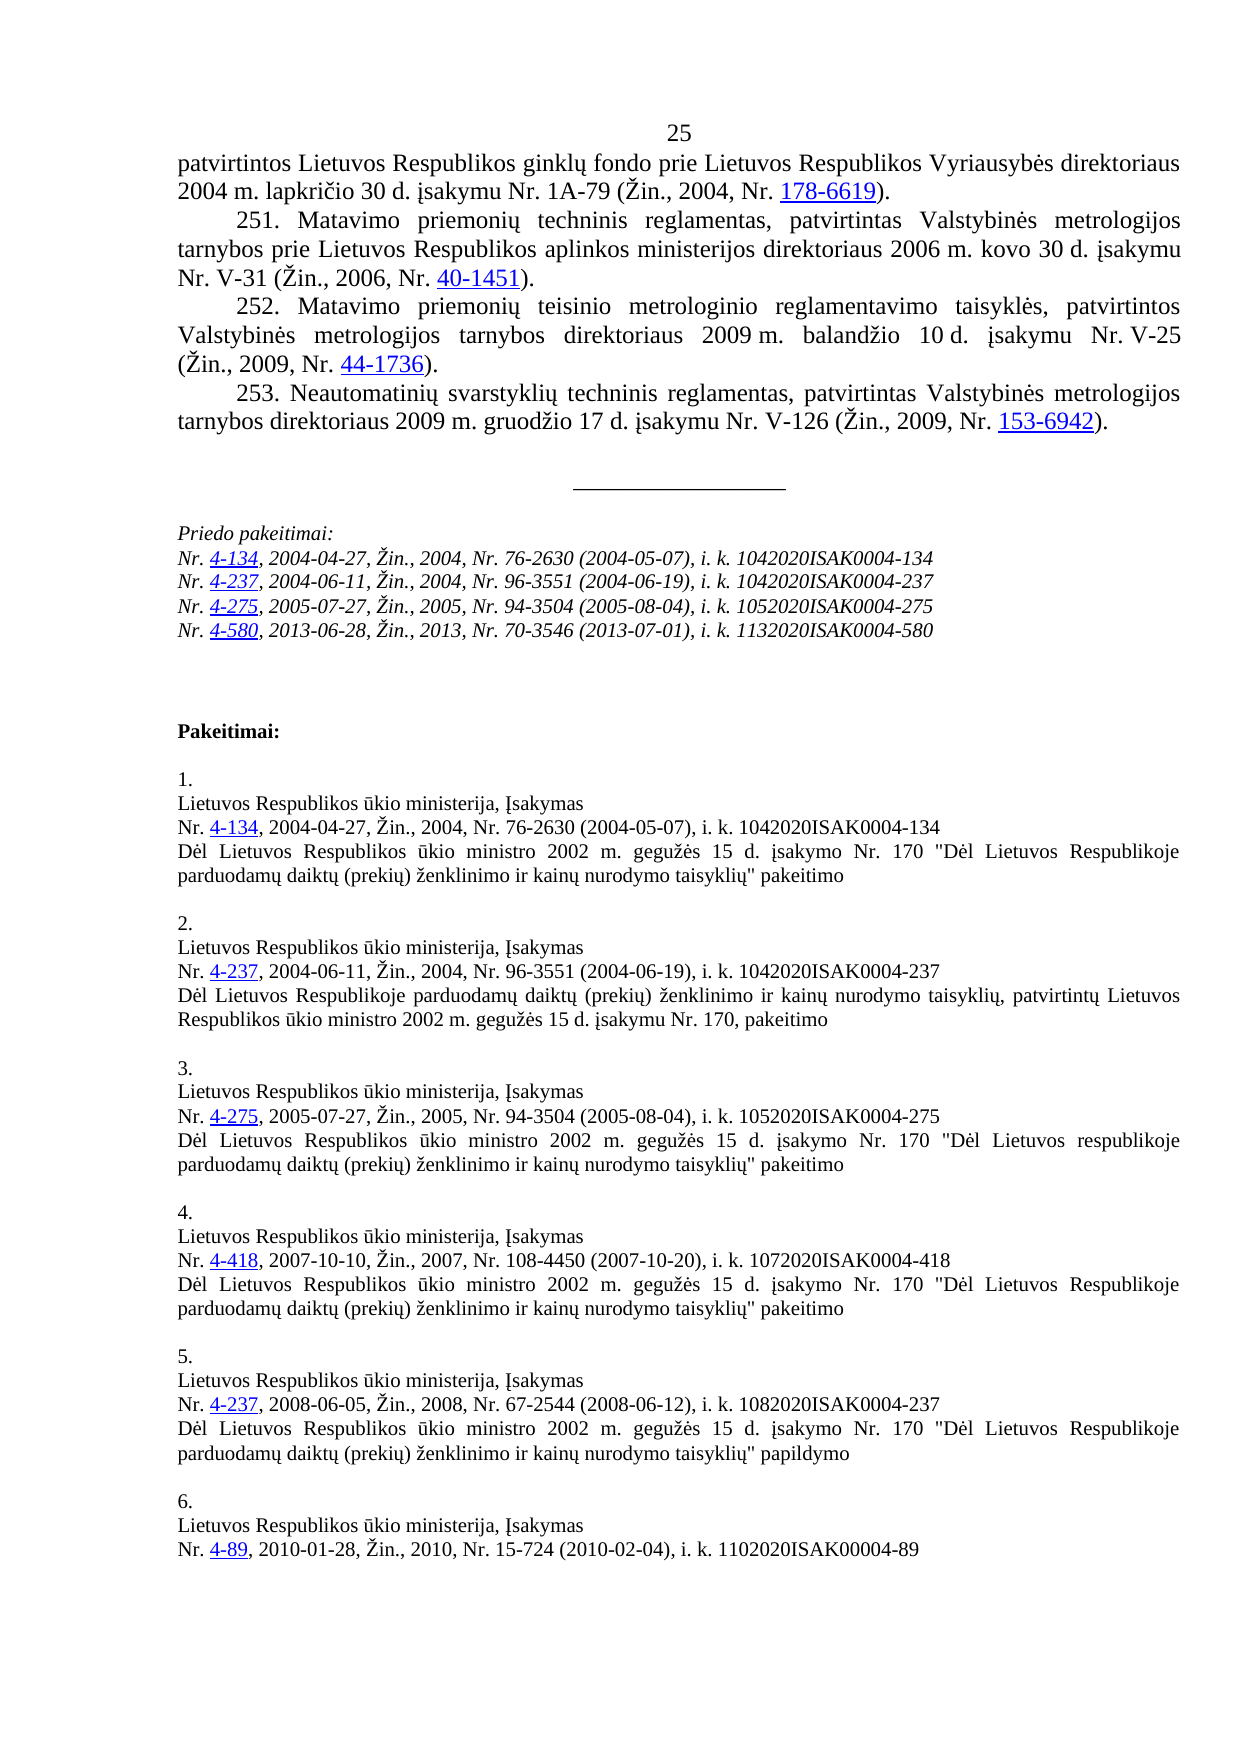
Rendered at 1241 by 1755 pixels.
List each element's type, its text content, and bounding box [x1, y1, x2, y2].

text 6. [177, 1488, 1181, 1513]
text 1. [177, 767, 1181, 791]
text Dėl Lietuvos Respublikos ūkio ministro 2002 m. gegužės 15 d. įsakymo Nr. 170 "Dėl Lietuvos Respublikoje parduodamų daiktų (prekių) ženklinimo ir kainų nurodymo taisyklių" pakeitimo [177, 1272, 1181, 1320]
text Priedo pakeitimai: [177, 521, 1181, 545]
text Lietuvos Respublikos ūkio ministerija, Įsakymas [177, 791, 1181, 815]
text Nr. 4-418, 2007-10-10, Žin., 2007, Nr. 108-4450 (2007-10-20), i. k. 1072020ISAK0004-418 [177, 1248, 1181, 1272]
text 4. [177, 1200, 1181, 1224]
text Nr. 4-89, 2010-01-28, Žin., 2010, Nr. 15-724 (2010-02-04), i. k. 1102020ISAK00004-89 [177, 1537, 1181, 1561]
text Nr. 4-237, 2004-06-11, Žin., 2004, Nr. 96-3551 (2004-06-19), i. k. 1042020ISAK0004-237 [177, 569, 1181, 593]
text Dėl Lietuvos Respublikos ūkio ministro 2002 m. gegužės 15 d. įsakymo Nr. 170 "Dėl Lietuvos Respublikoje parduodamų daiktų (prekių) ženklinimo ir kainų nurodymo taisyklių" pakeitimo [177, 839, 1181, 887]
text Nr. 4-275, 2005-07-27, Žin., 2005, Nr. 94-3504 (2005-08-04), i. k. 1052020ISAK0004-275 [177, 1103, 1181, 1128]
text Lietuvos Respublikos ūkio ministerija, Įsakymas [177, 1079, 1181, 1103]
text Nr. 4-134, 2004-04-27, Žin., 2004, Nr. 76-2630 (2004-05-07), i. k. 1042020ISAK0004-134 [177, 545, 1181, 569]
text Dėl Lietuvos Respublikos ūkio ministro 2002 m. gegužės 15 d. įsakymo Nr. 170 "Dėl Lietuvos respublikoje parduodamų daiktų (prekių) ženklinimo ir kainų nurodymo taisyklių" pakeitimo [177, 1128, 1181, 1176]
text Dėl Lietuvos Respublikos ūkio ministro 2002 m. gegužės 15 d. įsakymo Nr. 170 "Dėl Lietuvos Respublikoje parduodamų daiktų (prekių) ženklinimo ir kainų nurodymo taisyklių" papildymo [177, 1416, 1181, 1464]
text Nr. 4-134, 2004-04-27, Žin., 2004, Nr. 76-2630 (2004-05-07), i. k. 1042020ISAK0004-134 [177, 815, 1181, 839]
text Dėl Lietuvos Respublikoje parduodamų daiktų (prekių) ženklinimo ir kainų nurodymo taisyklių, patvirtintų Lietuvos Respublikos ūkio ministro 2002 m. gegužės 15 d. įsakymu Nr. 170, pakeitimo [177, 983, 1181, 1031]
text 252. Matavimo priemonių teisinio metrologinio reglamentavimo taisyklės, patvirtintos Valstybinės metrologijos tarnybos direktoriaus 2009 m. balandžio 10 d. įsakymu Nr. V-25 (Žin., 2009, Nr. 44-1736). [177, 291, 1181, 378]
text Nr. 4-237, 2004-06-11, Žin., 2004, Nr. 96-3551 (2004-06-19), i. k. 1042020ISAK0004-237 [177, 959, 1181, 983]
text Lietuvos Respublikos ūkio ministerija, Įsakymas [177, 1513, 1181, 1537]
text Nr. 4-275, 2005-07-27, Žin., 2005, Nr. 94-3504 (2005-08-04), i. k. 1052020ISAK0004-275 [177, 593, 1181, 618]
text Nr. 4-580, 2013-06-28, Žin., 2013, Nr. 70-3546 (2013-07-01), i. k. 1132020ISAK0004-580 [177, 618, 1181, 642]
text _________________ [177, 464, 1181, 493]
text Nr. 4-237, 2008-06-05, Žin., 2008, Nr. 67-2544 (2008-06-12), i. k. 1082020ISAK0004-237 [177, 1392, 1181, 1416]
text Pakeitimai: [177, 718, 1181, 743]
text 5. [177, 1344, 1181, 1368]
text Lietuvos Respublikos ūkio ministerija, Įsakymas [177, 1368, 1181, 1392]
text patvirtintos Lietuvos Respublikos ginklų fondo prie Lietuvos Respublikos Vyriausybės direktoriaus 2004 m. lapkričio 30 d. įsakymu Nr. 1A-79 (Žin., 2004, Nr. 178-6619). [177, 148, 1181, 205]
text 253. Neautomatinių svarstyklių techninis reglamentas, patvirtintas Valstybinės metrologijos tarnybos direktoriaus 2009 m. gruodžio 17 d. įsakymu Nr. V-126 (Žin., 2009, Nr. 153-6942). [177, 378, 1181, 435]
text 2. [177, 911, 1181, 935]
text Lietuvos Respublikos ūkio ministerija, Įsakymas [177, 935, 1181, 959]
text 251. Matavimo priemonių techninis reglamentas, patvirtintas Valstybinės metrologijos tarnybos prie Lietuvos Respublikos aplinkos ministerijos direktoriaus 2006 m. kovo 30 d. įsakymu Nr. V-31 (Žin., 2006, Nr. 40-1451). [177, 205, 1181, 291]
text 3. [177, 1055, 1181, 1079]
text Lietuvos Respublikos ūkio ministerija, Įsakymas [177, 1224, 1181, 1248]
